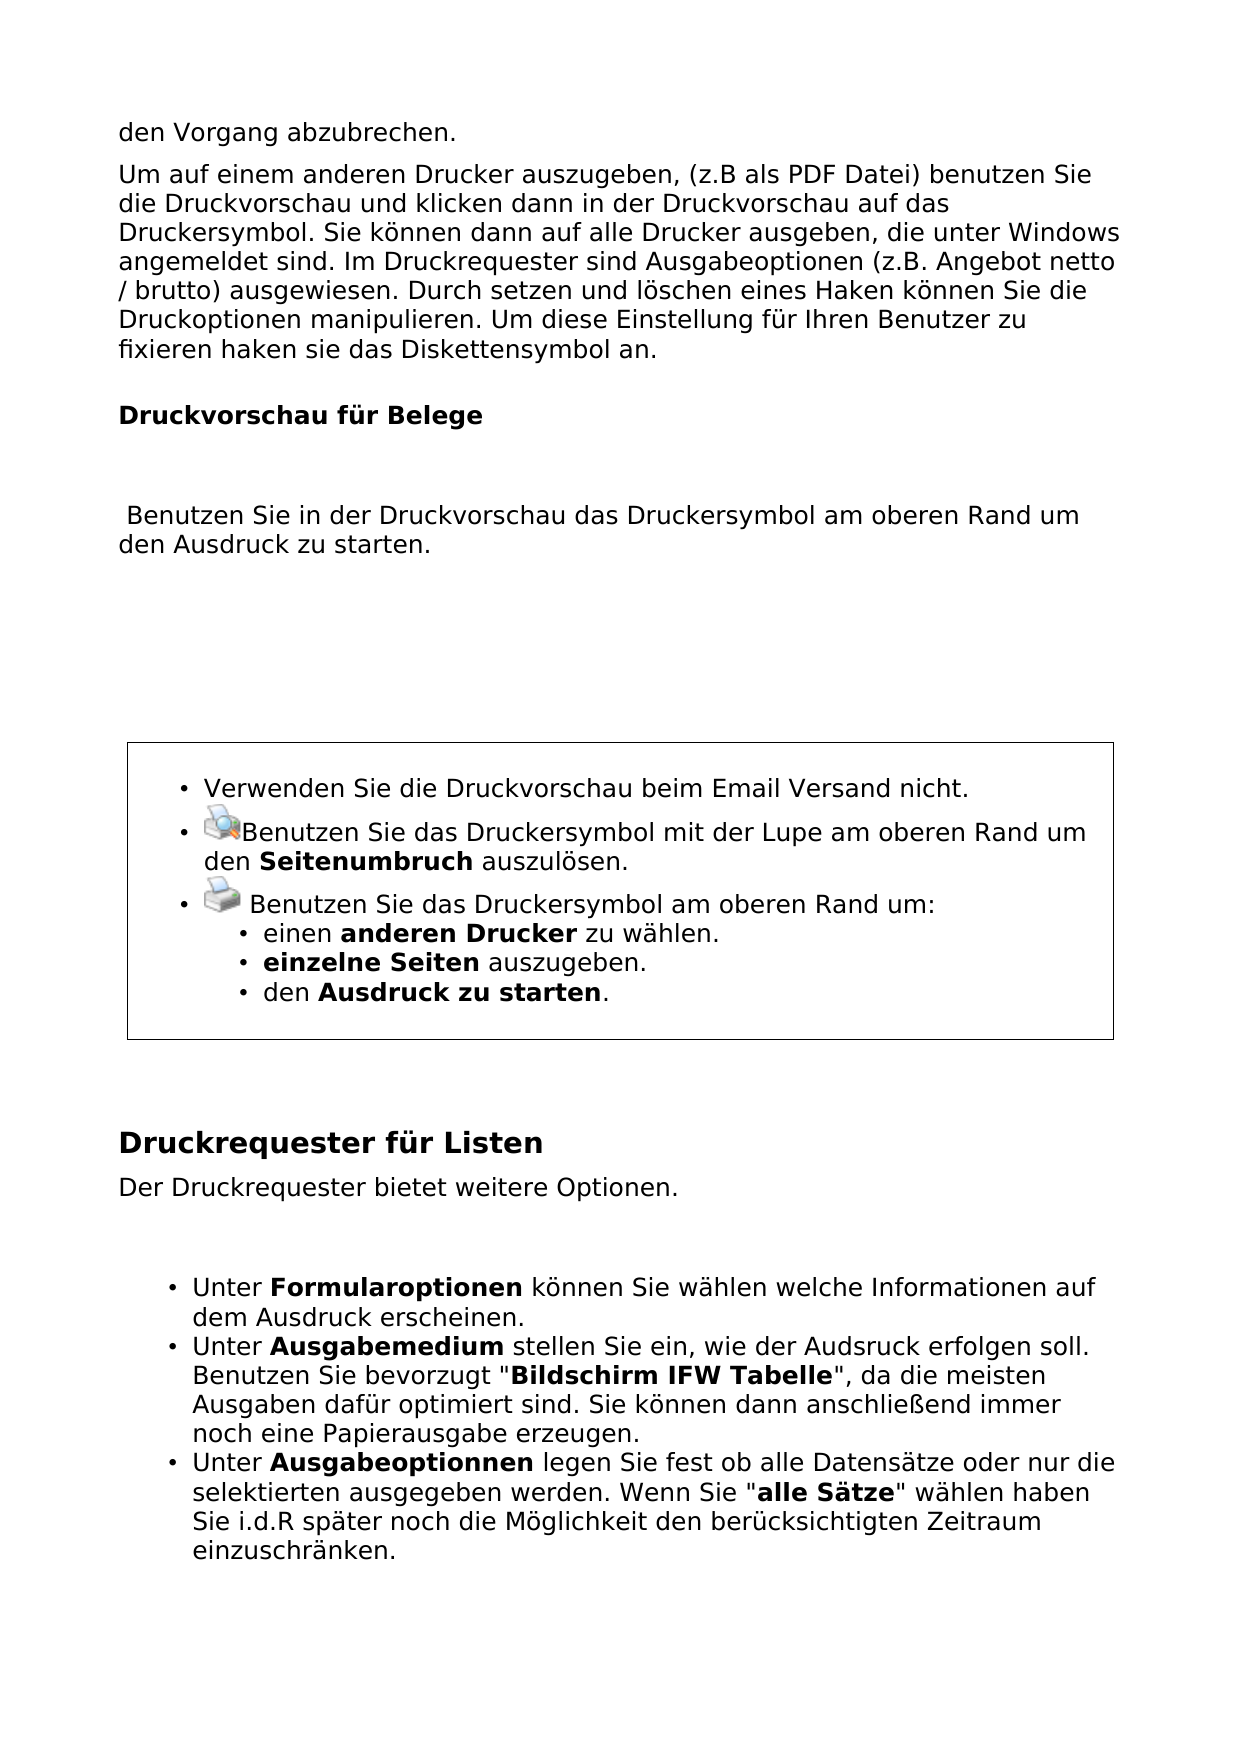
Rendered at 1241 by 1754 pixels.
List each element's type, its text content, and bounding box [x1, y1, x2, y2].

text Um auf einem anderen Drucker auszugeben, (z.B als PDF Datei) benutzen Sie die Druckvorschau und klicken dann in der Druckvorschau auf das Druckersymbol. Sie können dann auf alle Drucker ausgeben, die unter Windows angemeldet sind. Im Druckrequester sind Ausgabeoptionen (z.B. Angebot netto / brutto) ausgewiesen. Durch setzen und löschen eines Haken können Sie die Druckoptionen manipulieren. Um diese Einstellung für Ihren Benutzer zu fixieren haken sie das Diskettensymbol an. [118, 160, 1122, 364]
text Der Druckrequester bietet weitere Optionen. [118, 1173, 1122, 1232]
table_header Verwenden Sie die Druckvorschau beim Email Versand nicht. Benutzen Sie das Druckersymbol mit der Lupe am oberen Rand um den Seitenumbruch auszulösen. Benutzen Sie das Druckersymbol am oberen Rand um: einen anderen Drucker zu wählen. einzelne Seiten auszugeben. den Ausdruck zu starten. [128, 743, 1113, 1039]
list Unter Ausgabemedium stellen Sie ein, wie der Audsruck erfolgen soll. Benutzen Sie bevorzugt "Bildschirm IFW Tabelle", da die meisten Ausgaben dafür optimiert sind. Sie können dann anschließend immer noch eine Papierausgabe erzeugen. [177, 1332, 1122, 1449]
text Benutzen Sie in der Druckvorschau das Druckersymbol am oberen Rand um den Ausdruck zu starten. [118, 443, 1122, 706]
list Unter Formularoptionen können Sie wählen welche Informationen auf dem Ausdruck erscheinen. [177, 1274, 1122, 1332]
text den Vorgang abzubrechen. [118, 118, 1122, 147]
text [118, 1595, 1122, 1624]
list Unter Ausgabeoptionnen legen Sie fest ob alle Datensätze oder nur die selektierten ausgegeben werden. Wenn Sie "alle Sätze" wählen haben Sie i.d.R später noch die Möglichkeit den berücksichtigten Zeitraum einzuschränken. [177, 1449, 1122, 1565]
subtitle Druckrequester für Listen [118, 1127, 1122, 1161]
subtitle Druckvorschau für Belege [118, 401, 1122, 431]
picture [203, 876, 242, 914]
picture [203, 803, 242, 841]
